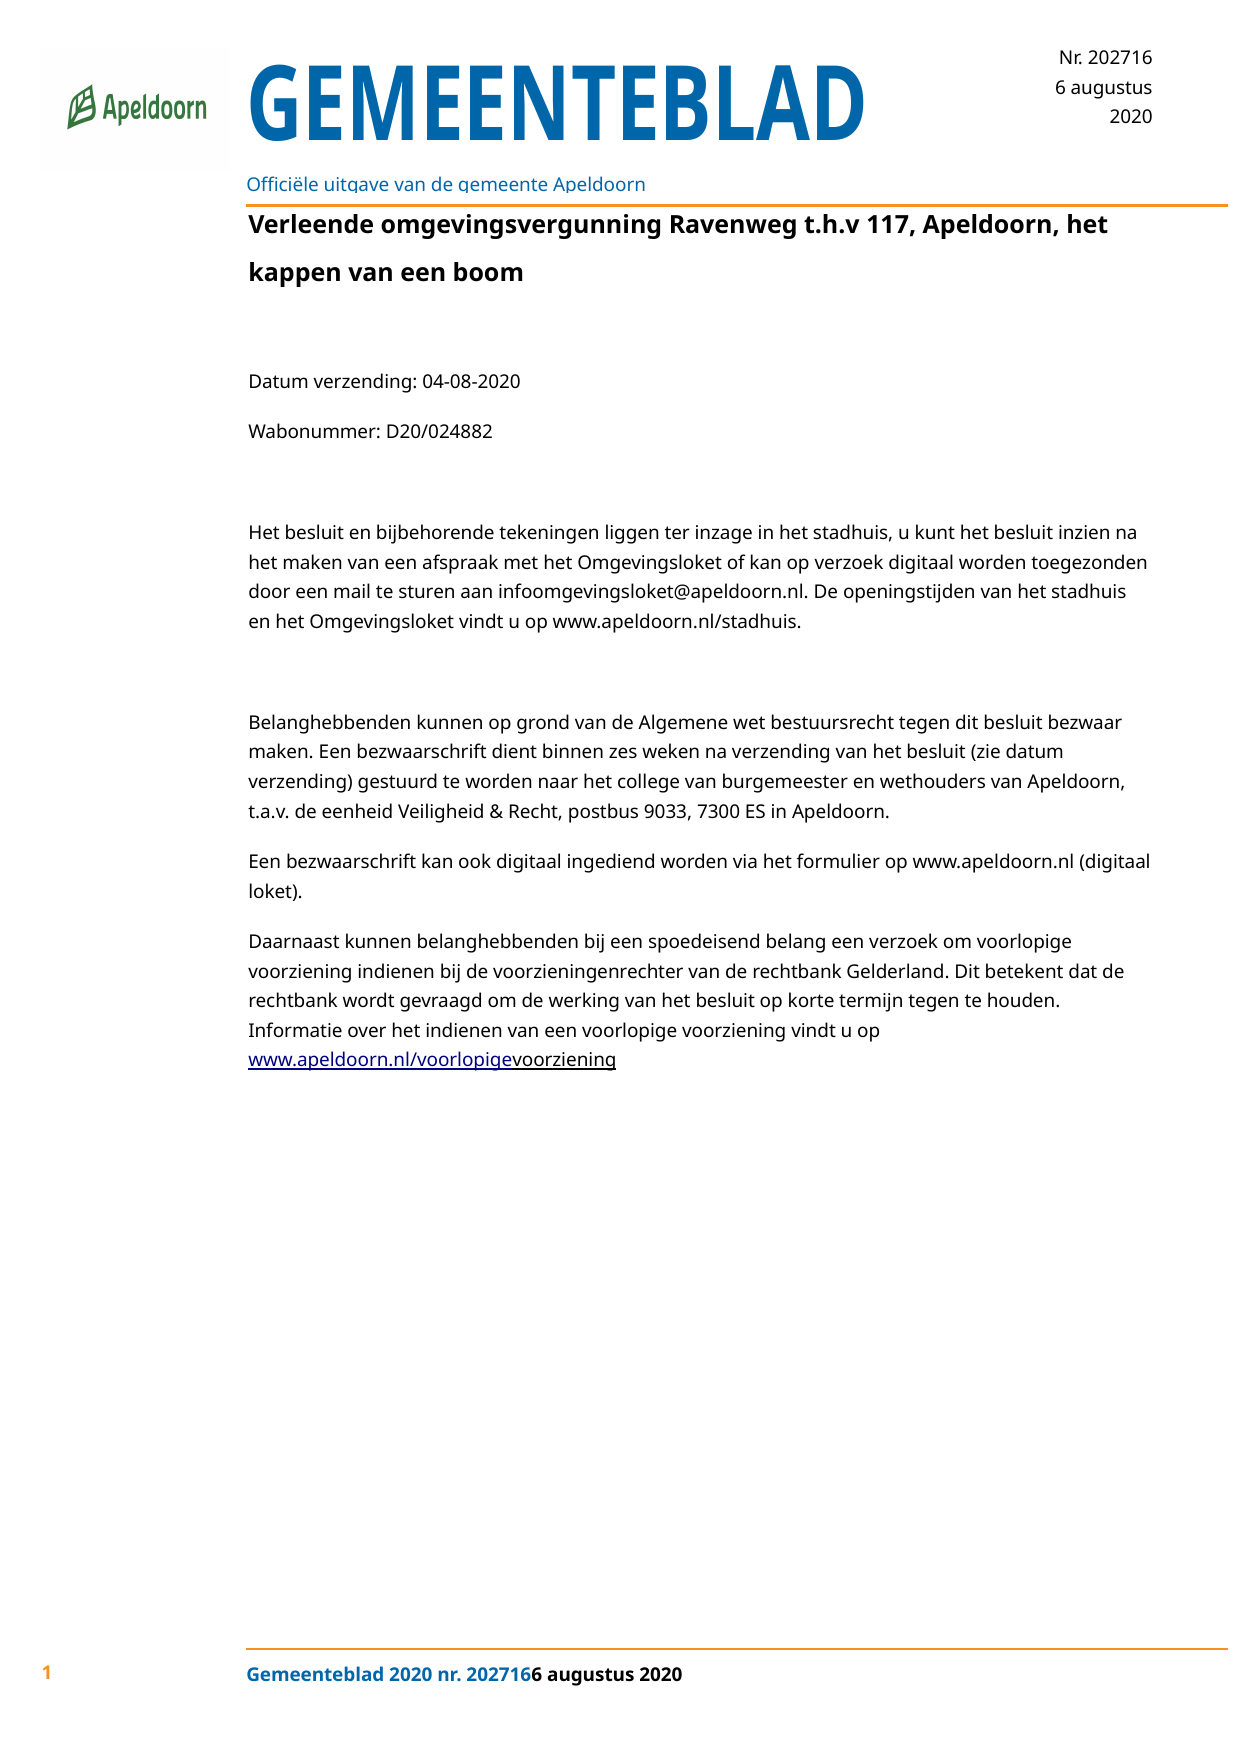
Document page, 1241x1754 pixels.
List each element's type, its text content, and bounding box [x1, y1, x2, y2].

text Een bezwaarschrift kan ook digitaal ingediend worden via het formulier op www.apeldoorn.nl (digitaal loket). [248, 848, 1152, 904]
text Verleende omgevingsvergunning Ravenweg t.h.v 117, Apeldoorn, het kappen van een boom [248, 207, 1152, 288]
text Datum verzending: 04-08-2020 [248, 368, 1152, 394]
text Wabonummer: D20/024882 [248, 419, 1152, 444]
text Het besluit en bijbehorende tekeningen liggen ter inzage in het stadhuis, u kunt het besluit inzien na het maken van een afspraak met het Omgevingsloket of kan op verzoek digitaal worden toegezonden door een mail te sturen aan infoomgevingsloket@apeldoorn.nl. De openingstijden van het stadhuis en het Omgevingsloket vindt u op www.apeldoorn.nl/stadhuis. [248, 519, 1152, 634]
text Daarnaast kunnen belanghebbenden bij een spoedeisend belang een verzoek om voorlopige voorziening indienen bij de voorzieningenrechter van de rechtbank Gelderland. Dit betekent dat de rechtbank wordt gevraagd om de werking van het besluit op korte termijn tegen te houden. Informatie over het indienen van een voorlopige voorziening vindt u op www.apeldoorn.nl/voorlopigevoorziening [248, 928, 1152, 1072]
text Belanghebbenden kunnen op grond van de Algemene wet bestuursrecht tegen dit besluit bezwaar maken. Een bezwaarschrift dient binnen zes weken na verzending van het besluit (zie datum verzending) gestuurd te worden naar het college van burgemeester en wethouders van Apeldoorn, t.a.v. de eenheid Veiligheid & Recht, postbus 9033, 7300 ES in Apeldoorn. [248, 709, 1152, 824]
picture [41, 47, 231, 172]
